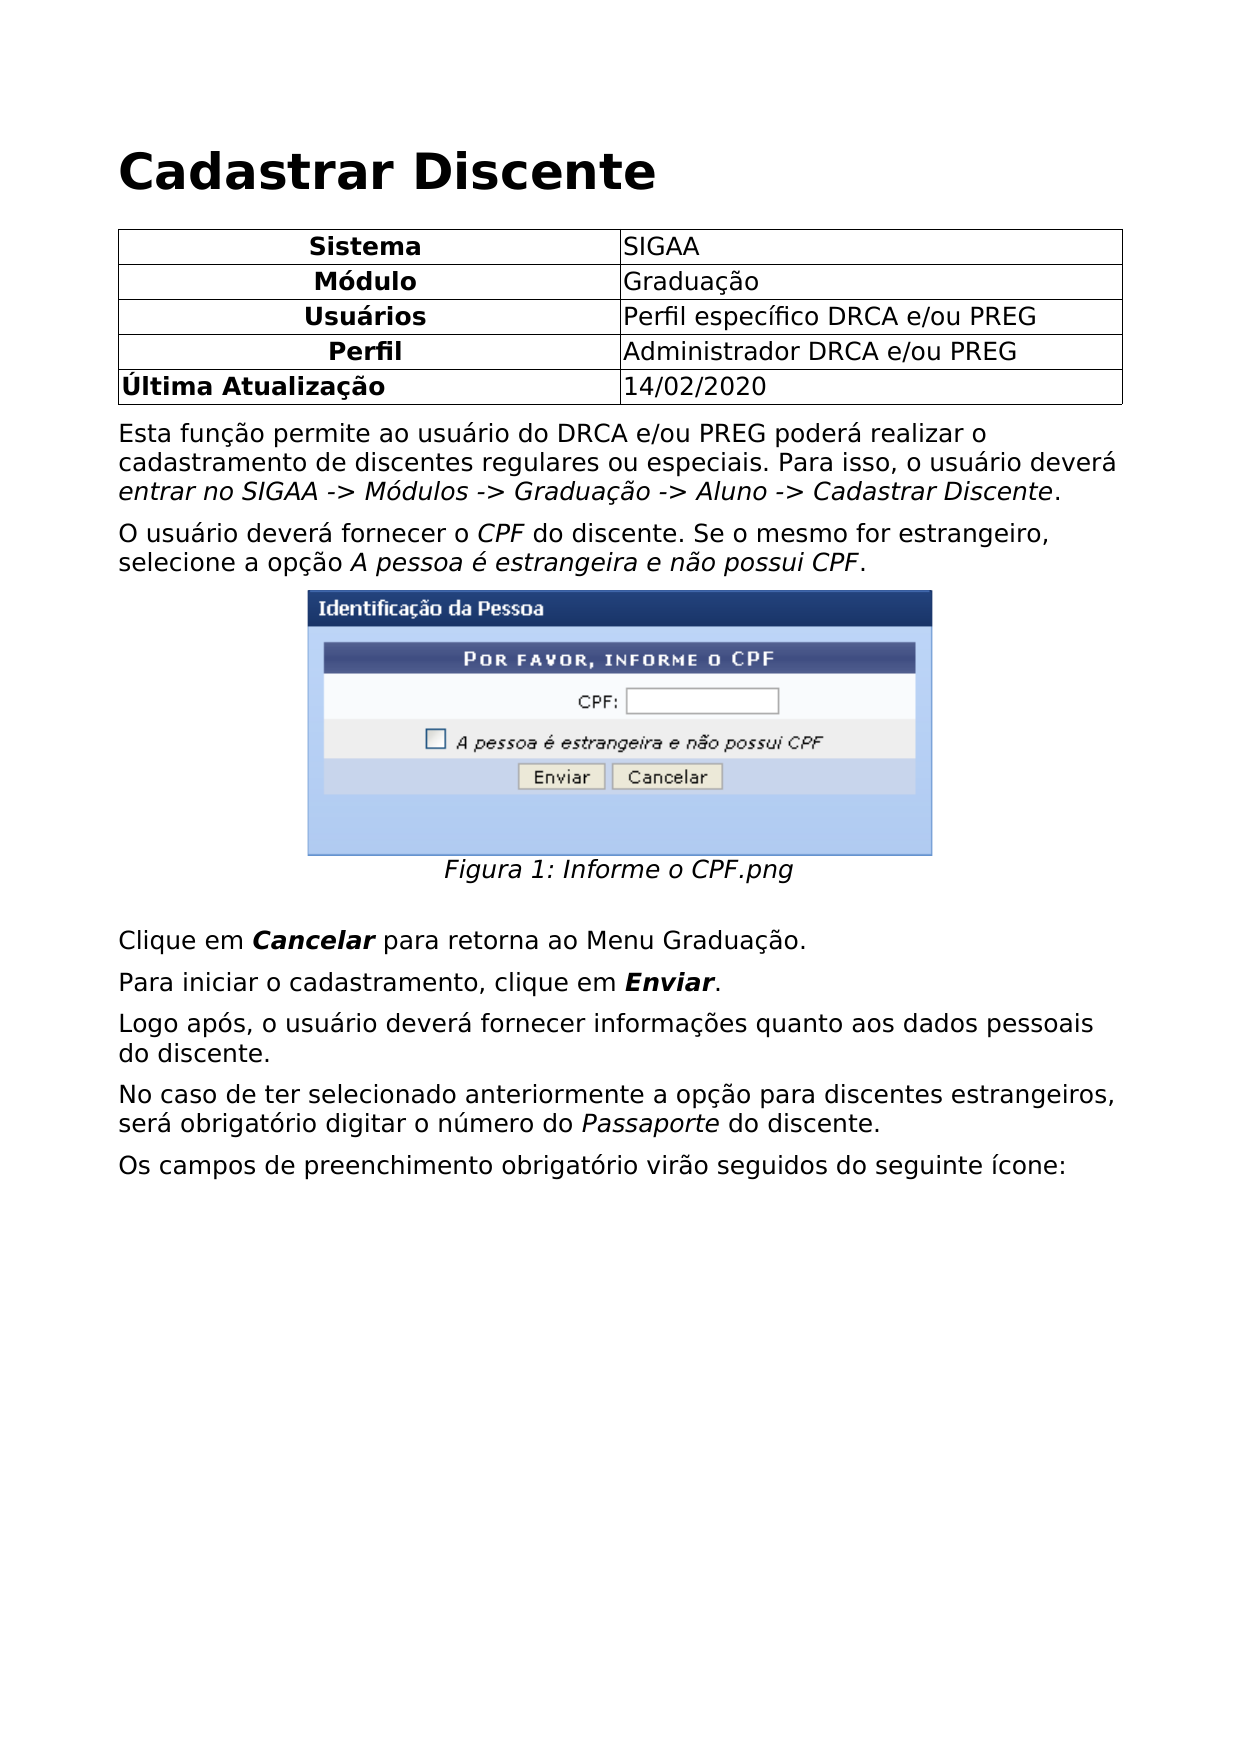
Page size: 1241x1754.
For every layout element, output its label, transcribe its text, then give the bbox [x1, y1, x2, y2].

text Os campos de preenchimento obrigatório virão seguidos do seguinte ícone: [118, 1151, 1122, 1181]
table_header SIGAA [621, 230, 1122, 264]
text Para iniciar o cadastramento, clique em Enviar. [118, 968, 1122, 997]
table_cell Módulo [119, 265, 620, 299]
text O usuário deverá fornecer o CPF do discente. Se o mesmo for estrangeiro, selecione a opção A pessoa é estrangeira e não possui CPF. [118, 519, 1122, 577]
table_cell Perfil específico DRCA e/ou PREG [621, 300, 1122, 334]
text Esta função permite ao usuário do DRCA e/ou PREG poderá realizar o cadastramento de discentes regulares ou especiais. Para isso, o usuário deverá entrar no SIGAA -> Módulos -> Graduação -> Aluno -> Cadastrar Discente. [118, 419, 1122, 507]
text No caso de ter selecionado anteriormente a opção para discentes estrangeiros, será obrigatório digitar o número do Passaporte do discente. [118, 1081, 1122, 1139]
picture [307, 590, 933, 856]
table_header Sistema [119, 230, 620, 264]
table_cell Perfil [119, 335, 620, 369]
table_cell Usuários [119, 300, 620, 334]
text Clique em Cancelar para retorna ao Menu Graduação. [118, 926, 1122, 956]
text Figura 1: Informe o CPF.png [308, 856, 933, 885]
table_cell Administrador DRCA e/ou PREG [621, 335, 1122, 369]
table_cell Última Atualização [119, 370, 620, 404]
text Logo após, o usuário deverá fornecer informações quanto aos dados pessoais do discente. [118, 1010, 1122, 1068]
table_cell Graduação [621, 265, 1122, 299]
subtitle Cadastrar Discente [118, 143, 1122, 201]
table_cell 14/02/2020 [621, 370, 1122, 404]
